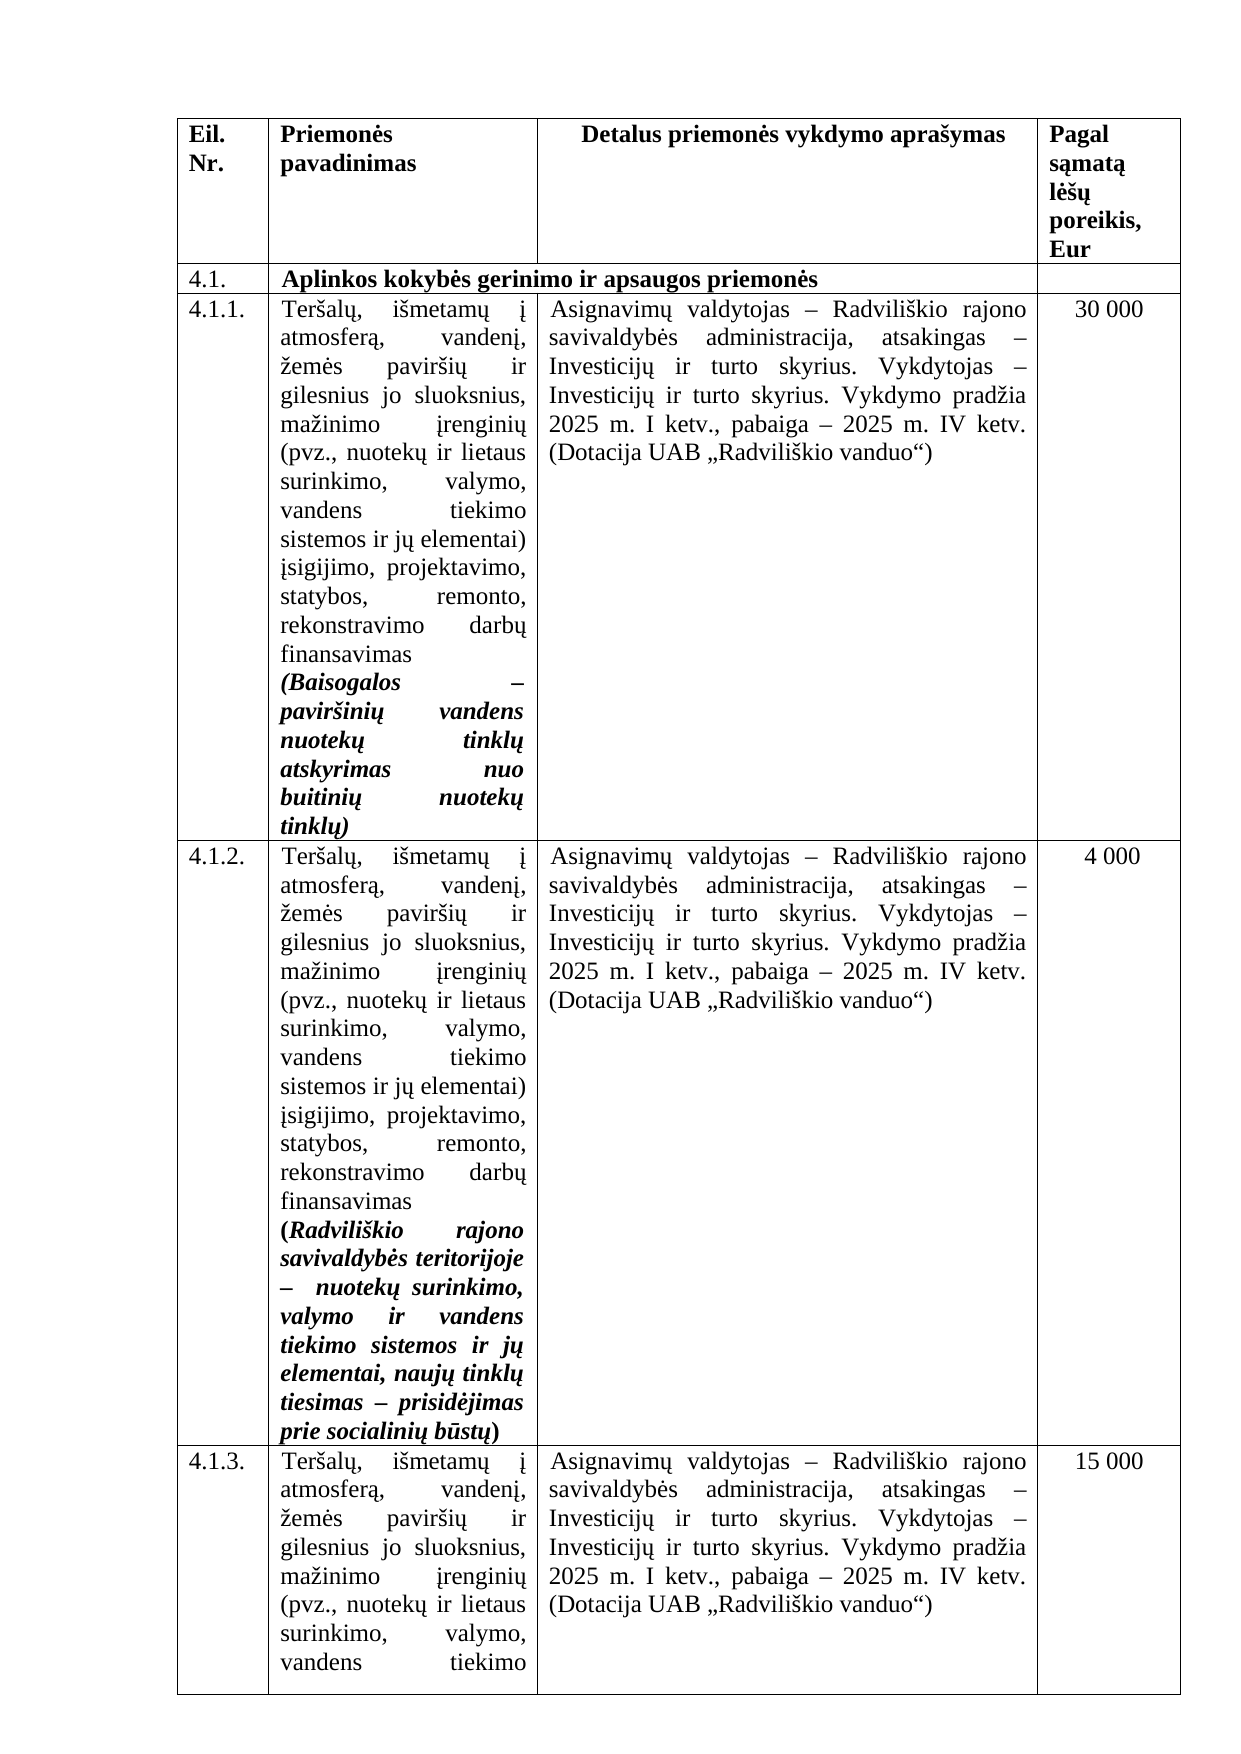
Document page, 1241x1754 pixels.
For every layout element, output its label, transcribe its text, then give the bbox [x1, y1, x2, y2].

table_cell Aplinkos kokybės gerinimo ir apsaugos priemonės [269, 264, 1037, 293]
table_cell Asignavimų valdytojas – Radviliškio rajono savivaldybės administracija, atsakingas – Investicijų ir turto skyrius. Vykdytojas – Investicijų ir turto skyrius. Vykdymo pradžia 2025 m. I ketv., pabaiga – 2025 m. IV ketv. (Dotacija UAB „Radviliškio vanduo“) [538, 841, 1037, 1445]
table_header Eil. Nr. [178, 119, 268, 263]
table_cell Teršalų, išmetamų į atmosferą, vandenį, žemės paviršių ir gilesnius jo sluoksnius, mažinimo įrenginių (pvz., nuotekų ir lietaus surinkimo, valymo, vandens tiekimo sistemos ir jų elementai) įsigijimo, projektavimo, statybos, remonto, rekonstravimo darbų finansavimas (Baisogalos – paviršinių vandens nuotekų tinklų atskyrimas nuo buitinių nuotekų tinklų) [269, 294, 537, 840]
table_cell [1038, 264, 1180, 293]
table_cell 4 000 [1038, 841, 1180, 1445]
table_cell Asignavimų valdytojas – Radviliškio rajono savivaldybės administracija, atsakingas – Investicijų ir turto skyrius. Vykdytojas – Investicijų ir turto skyrius. Vykdymo pradžia 2025 m. I ketv., pabaiga – 2025 m. IV ketv. (Dotacija UAB „Radviliškio vanduo“) [538, 294, 1037, 840]
table_cell 4.1.1. [178, 294, 268, 840]
table_cell Asignavimų valdytojas – Radviliškio rajono savivaldybės administracija, atsakingas – Investicijų ir turto skyrius. Vykdytojas – Investicijų ir turto skyrius. Vykdymo pradžia 2025 m. I ketv., pabaiga – 2025 m. IV ketv. (Dotacija UAB „Radviliškio vanduo“) [538, 1446, 1037, 1694]
table_header Priemonės pavadinimas [269, 119, 537, 263]
table_header Pagal sąmatą lėšų poreikis, Eur [1038, 119, 1180, 263]
table_cell 4.1.2. [178, 841, 268, 1445]
table_cell 4.1.3. [178, 1446, 268, 1694]
table_cell 4.1. [178, 264, 268, 293]
table_cell 15 000 [1038, 1446, 1180, 1694]
table_header Detalus priemonės vykdymo aprašymas [538, 119, 1037, 263]
table_cell 30 000 [1038, 294, 1180, 840]
table_cell Teršalų, išmetamų į atmosferą, vandenį, žemės paviršių ir gilesnius jo sluoksnius, mažinimo įrenginių (pvz., nuotekų ir lietaus surinkimo, valymo, vandens tiekimo [269, 1446, 537, 1694]
table_cell Teršalų, išmetamų į atmosferą, vandenį, žemės paviršių ir gilesnius jo sluoksnius, mažinimo įrenginių (pvz., nuotekų ir lietaus surinkimo, valymo, vandens tiekimo sistemos ir jų elementai) įsigijimo, projektavimo, statybos, remonto, rekonstravimo darbų finansavimas (Radviliškio rajono savivaldybės teritorijoje – nuotekų surinkimo, valymo ir vandens tiekimo sistemos ir jų elementai, naujų tinklų tiesimas – prisidėjimas prie socialinių būstų) [269, 841, 537, 1445]
